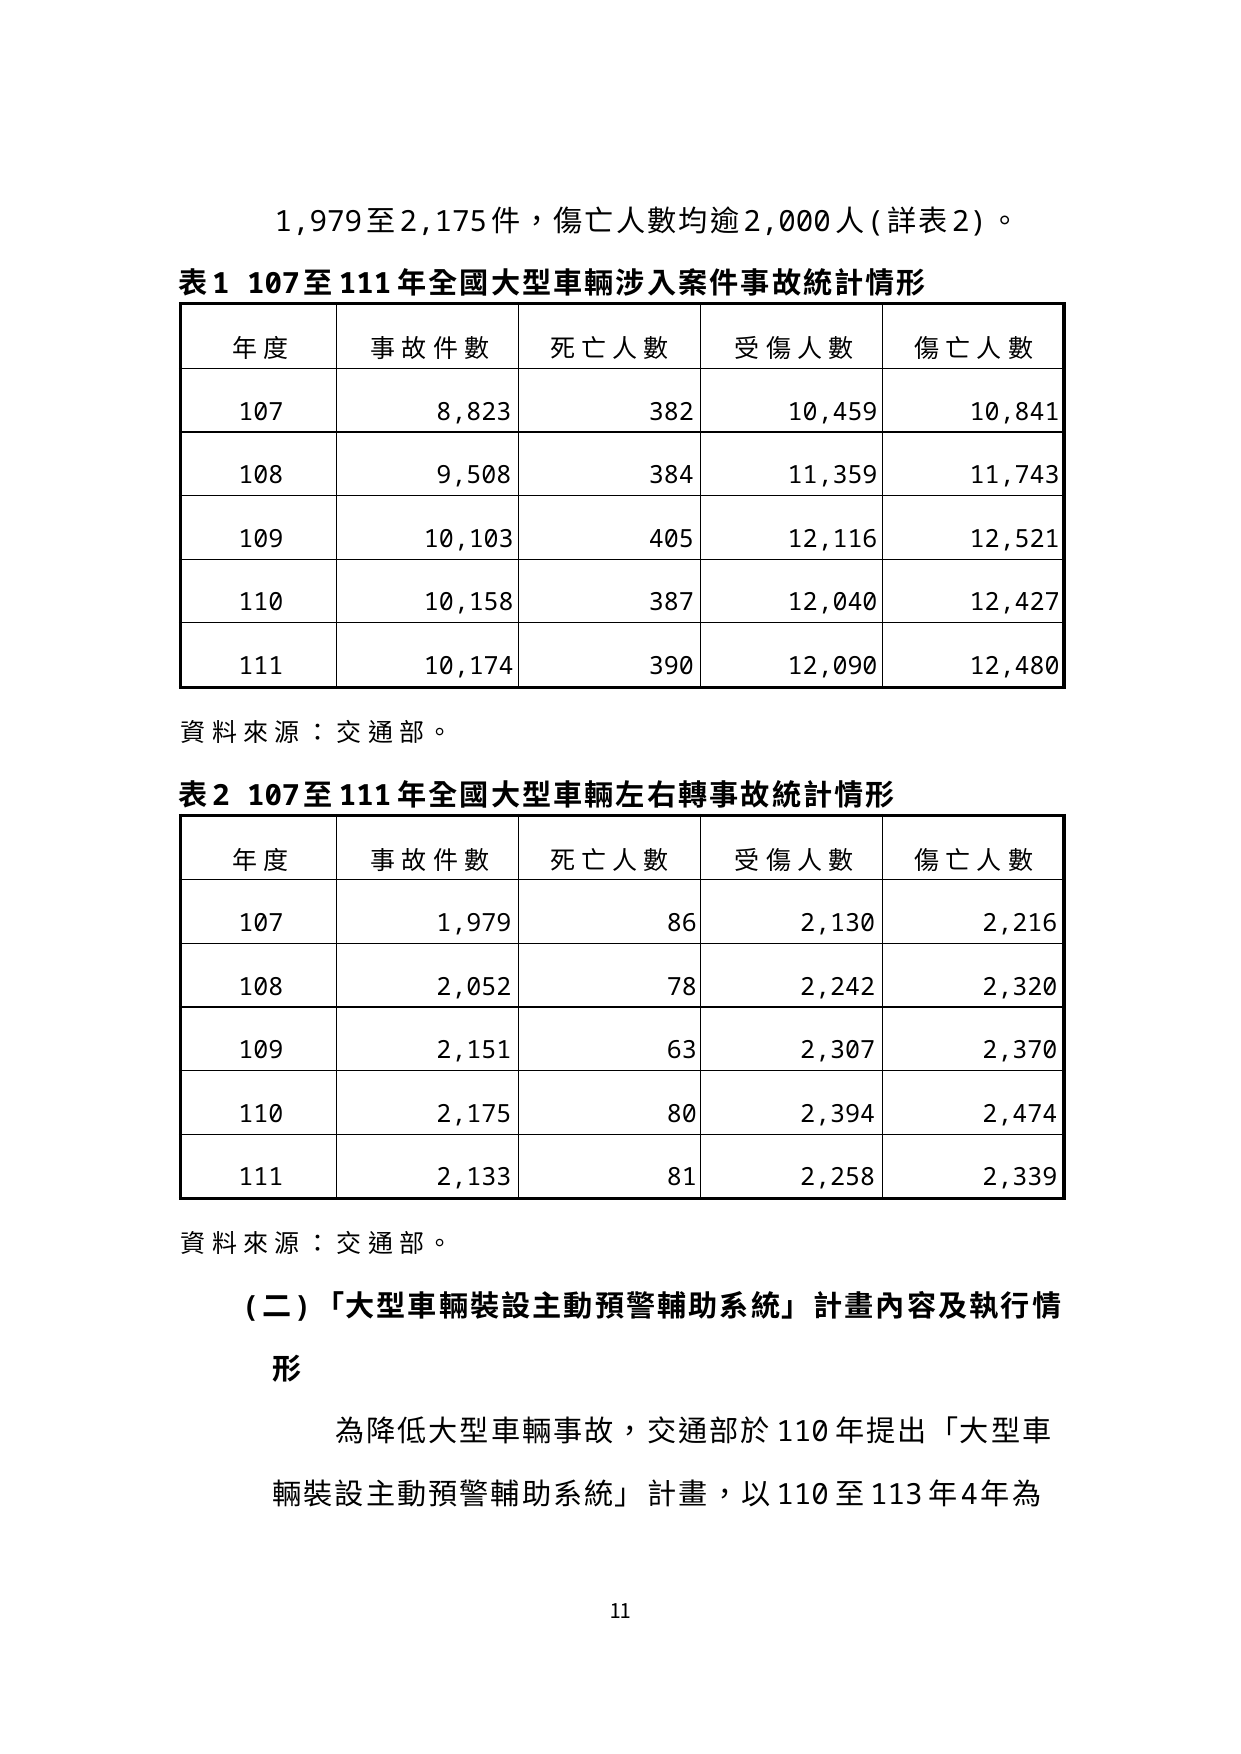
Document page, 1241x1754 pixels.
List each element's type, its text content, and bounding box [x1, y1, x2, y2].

table_header 受傷人數 [701, 817, 882, 879]
table_cell 109 [182, 1008, 336, 1070]
table_header 傷亡人數 [883, 305, 1062, 368]
table_cell 2,394 [701, 1071, 882, 1133]
table_cell 2,133 [337, 1135, 518, 1197]
table_cell 2,130 [701, 880, 882, 943]
table_cell 63 [519, 1008, 700, 1070]
table_cell 86 [519, 880, 700, 943]
table_cell 2,175 [337, 1071, 518, 1133]
table_header 年度 [182, 817, 336, 879]
table_cell 110 [182, 560, 336, 622]
text (二)「大型車輛裝設主動預警輔助系統」計畫內容及執行情形 [236, 1263, 1063, 1388]
table_cell 12,090 [701, 623, 882, 686]
table_cell 2,258 [701, 1135, 882, 1197]
text 資料來源：交通部。 [177, 689, 1063, 751]
table_cell 9,508 [337, 433, 518, 495]
table_cell 110 [182, 1071, 336, 1133]
table_cell 107 [182, 369, 336, 431]
table_header 事故件數 [337, 817, 518, 879]
table_cell 8,823 [337, 369, 518, 431]
table_cell 390 [519, 623, 700, 686]
table_cell 10,459 [701, 369, 882, 431]
table_cell 109 [182, 496, 336, 558]
table_header 死亡人數 [519, 817, 700, 879]
table_cell 12,480 [883, 623, 1062, 686]
table_cell 80 [519, 1071, 700, 1133]
table_cell 111 [182, 623, 336, 686]
table_cell 2,320 [883, 944, 1062, 1006]
table_cell 387 [519, 560, 700, 622]
table_cell 10,103 [337, 496, 518, 558]
table_cell 107 [182, 880, 336, 943]
table_cell 10,158 [337, 560, 518, 622]
table_cell 382 [519, 369, 700, 431]
table_cell 11,359 [701, 433, 882, 495]
text 表2 107至111年全國大型車輛左右轉事故統計情形 [174, 751, 1063, 814]
text 資料來源：交通部。 [177, 1200, 1063, 1263]
table_cell 2,339 [883, 1135, 1062, 1197]
text 據交通部統計，我國107至111年每年大型車輛涉入案件事故介於8,823件至1萬174件間，死亡人數介於382至405人間，受傷人數介於1萬459人至1萬2,116人間，且111年與107年相較，大型車輛涉入事故之件數、死亡及受傷人數均增加(詳表1)；另大型車輛因視線死角、內輪差等因素左右轉造成之事故，107至111年每年介於1,979至2,175件，傷亡人數均逾2,000人(詳表2)。 [266, 177, 1063, 240]
table_header 受傷人數 [701, 305, 882, 368]
table_cell 2,052 [337, 944, 518, 1006]
table_cell 2,307 [701, 1008, 882, 1070]
text 為降低大型車輛事故，交通部於110年提出「大型車輛裝設主動預警輔助系統」計畫，以110至113年4年為 [266, 1388, 1063, 1513]
table_cell 108 [182, 433, 336, 495]
table_header 傷亡人數 [883, 817, 1062, 879]
table_cell 405 [519, 496, 700, 558]
table_cell 12,521 [883, 496, 1062, 558]
table_cell 78 [519, 944, 700, 1006]
table_cell 12,116 [701, 496, 882, 558]
table_cell 384 [519, 433, 700, 495]
table_cell 2,370 [883, 1008, 1062, 1070]
table_cell 2,216 [883, 880, 1062, 943]
table_cell 2,151 [337, 1008, 518, 1070]
table_cell 111 [182, 1135, 336, 1197]
table_cell 10,174 [337, 623, 518, 686]
table_header 死亡人數 [519, 305, 700, 368]
table_cell 108 [182, 944, 336, 1006]
table_header 事故件數 [337, 305, 518, 368]
table_cell 12,040 [701, 560, 882, 622]
text 表1 107至111年全國大型車輛涉入案件事故統計情形 [174, 240, 1063, 302]
table_cell 12,427 [883, 560, 1062, 622]
table_cell 81 [519, 1135, 700, 1197]
table_cell 1,979 [337, 880, 518, 943]
table_cell 10,841 [883, 369, 1062, 431]
table_header 年度 [182, 305, 336, 368]
table_cell 2,474 [883, 1071, 1062, 1133]
table_cell 11,743 [883, 433, 1062, 495]
table_cell 2,242 [701, 944, 882, 1006]
